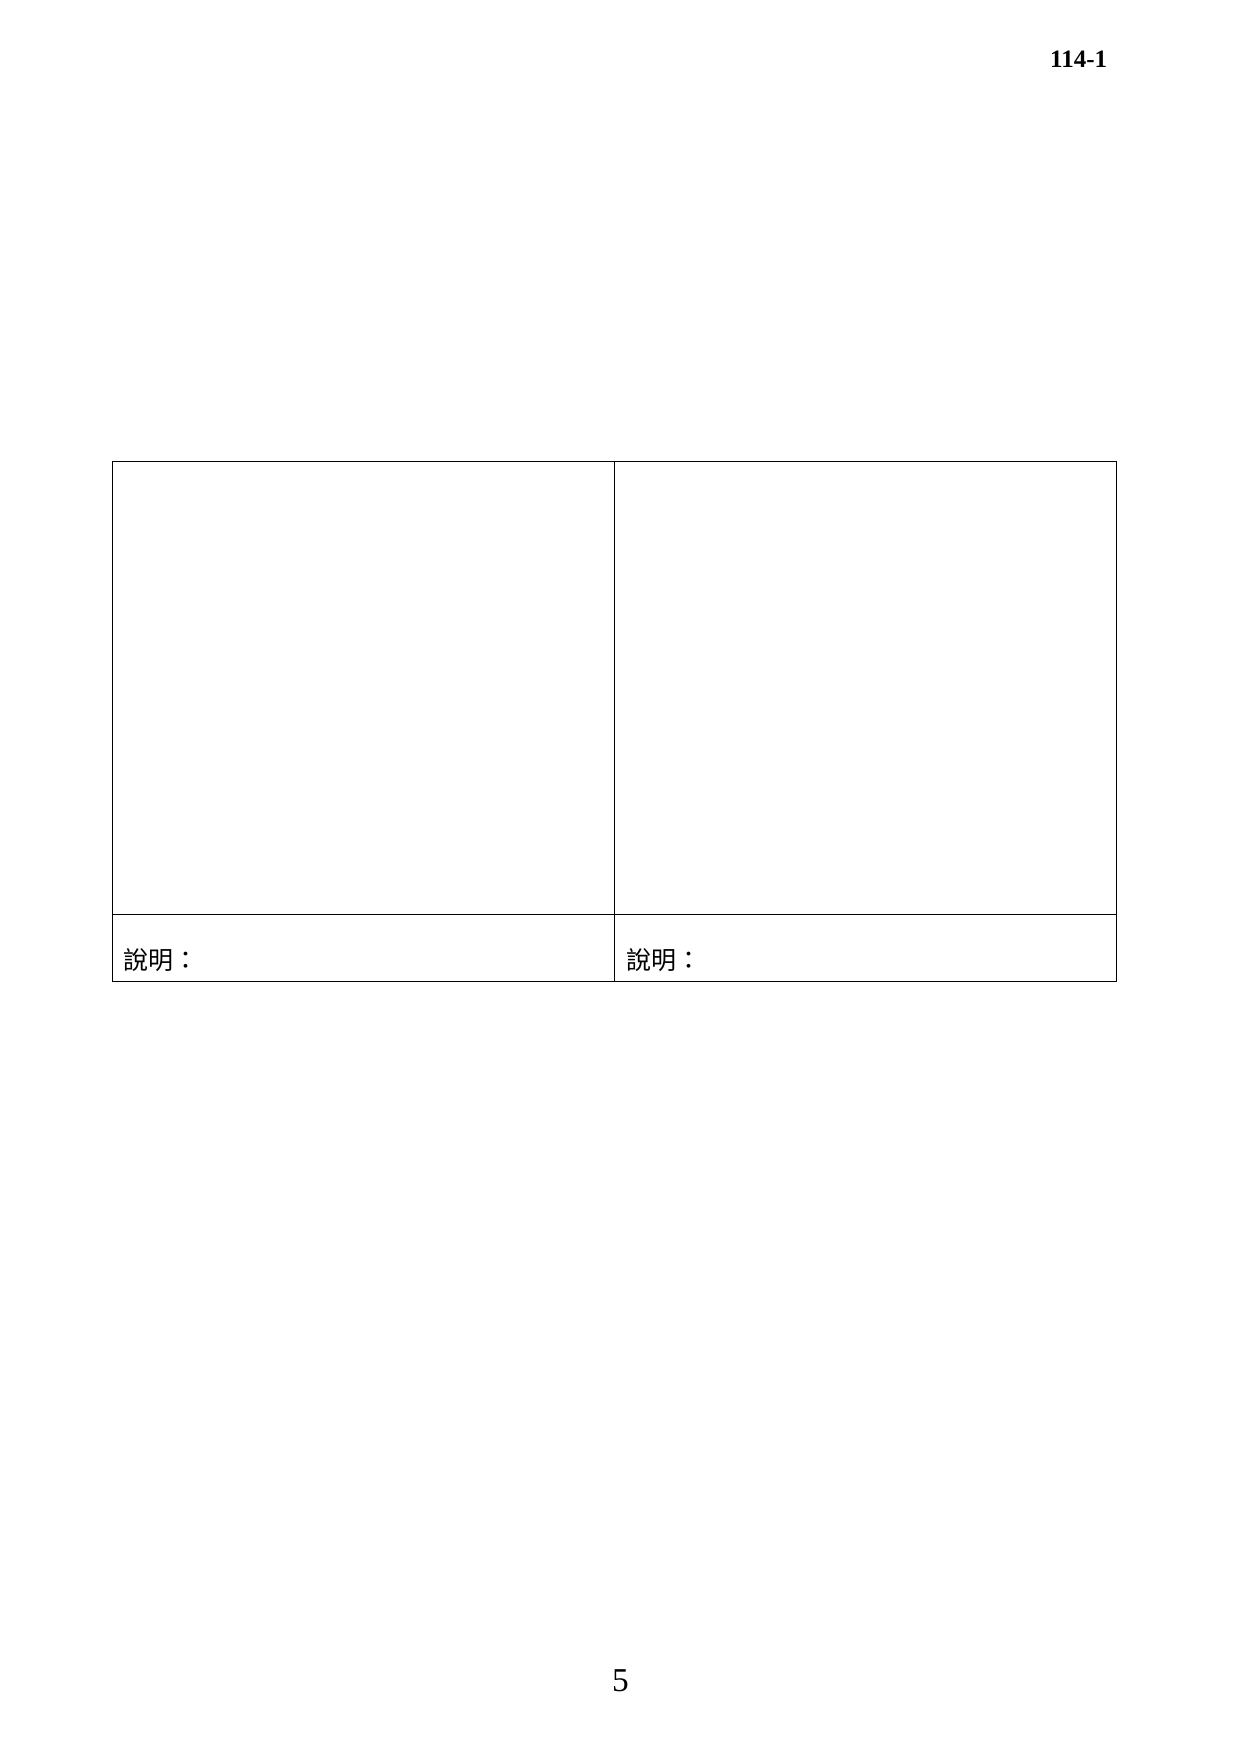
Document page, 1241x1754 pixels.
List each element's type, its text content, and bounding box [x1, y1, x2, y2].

table_cell 說明： [615, 915, 1116, 981]
table_cell 說明： [113, 915, 614, 981]
table_cell [615, 462, 1116, 914]
table_cell [113, 462, 614, 914]
